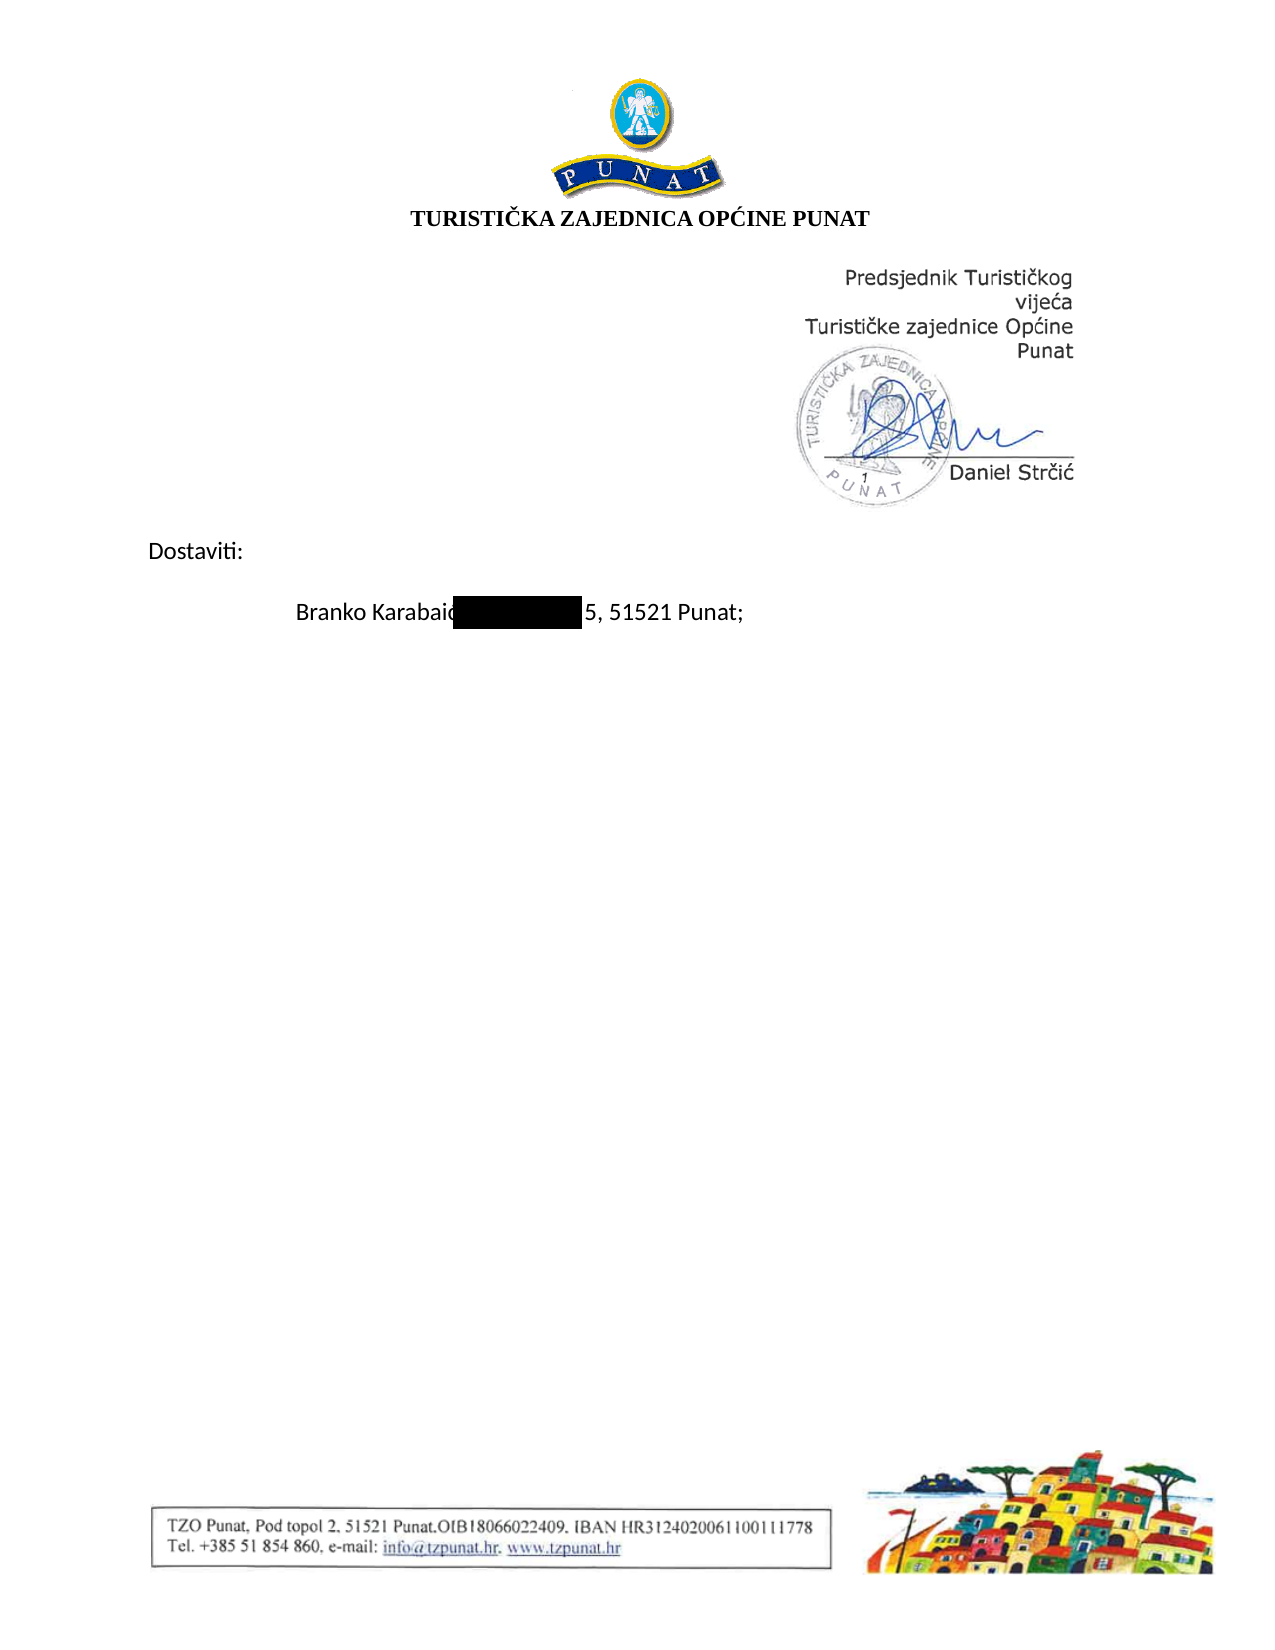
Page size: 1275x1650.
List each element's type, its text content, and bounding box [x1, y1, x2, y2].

text Branko Karabaić, xxxxxxxxx 5, 51521 Punat; [148, 596, 453, 626]
text Dostaviti: [148, 535, 1019, 565]
text Branko Karabaić, xxxxxxxxx 5, 51521 Punat; [582, 596, 1019, 626]
